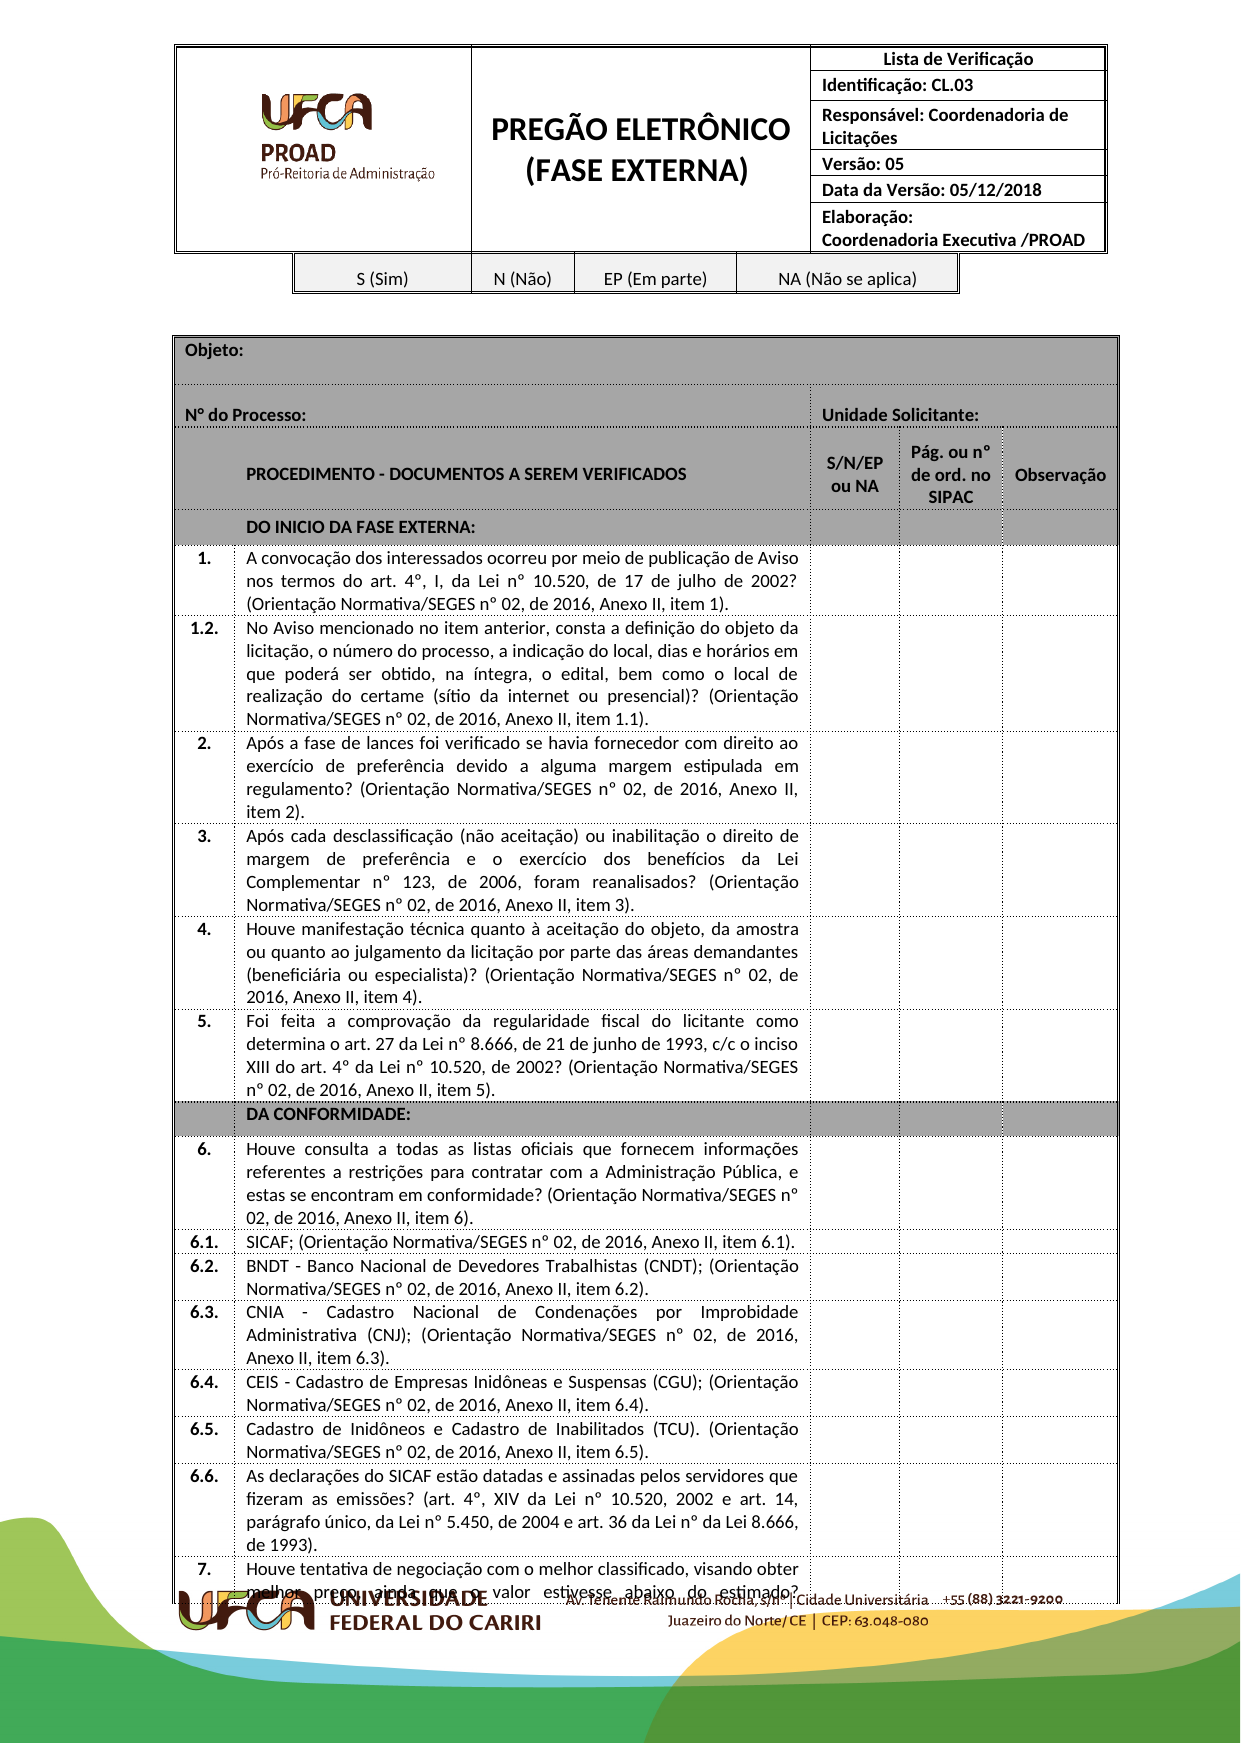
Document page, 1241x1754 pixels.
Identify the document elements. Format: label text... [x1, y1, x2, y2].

table_cell [1003, 1369, 1117, 1416]
table_cell [1003, 1253, 1117, 1299]
table_cell 6.3. [175, 1300, 235, 1369]
table_cell [1003, 509, 1117, 545]
table_cell Após cada desclassificação (não aceitação) ou inabilitação o direito de margem de preferência e o exercício dos benefícios da Lei Complementar nº 123, de 2006, foram reanalisados? (Orientação Normativa/SEGES nº 02, de 2016, Anexo II, item 3). [235, 823, 811, 916]
table_cell 3. [175, 823, 235, 916]
table_cell 4. [175, 916, 235, 1009]
table_cell [899, 615, 1002, 731]
table_cell [899, 545, 1002, 615]
table_cell [811, 1416, 899, 1463]
table_cell [899, 1253, 1002, 1299]
table_cell Cadastro de Inidôneos e Cadastro de Inabilitados (TCU). (Orientação Normativa/SEGES nº 02, de 2016, Anexo II, item 6.5). [235, 1416, 811, 1463]
table_cell 6.5. [175, 1416, 235, 1463]
table_cell 6.1. [175, 1229, 235, 1253]
table_cell Houve consulta a todas as listas oficiais que fornecem informações referentes a restrições para contratar com a Administração Pública, e estas se encontram em conformidade? (Orientação Normativa/SEGES nº 02, de 2016, Anexo II, item 6). [235, 1136, 811, 1229]
table_cell [175, 1101, 235, 1136]
table_cell 6.4. [175, 1369, 235, 1416]
table_cell [175, 426, 235, 509]
table_cell DO INICIO DA FASE EXTERNA: [235, 509, 811, 545]
table_cell [175, 509, 235, 545]
table_cell BNDT - Banco Nacional de Devedores Trabalhistas (CNDT); (Orientação Normativa/SEGES nº 02, de 2016, Anexo II, item 6.2). [235, 1253, 811, 1299]
table_cell [811, 1101, 899, 1136]
table_cell [1003, 1300, 1117, 1369]
table_cell [1003, 1101, 1117, 1136]
table_cell [899, 1300, 1002, 1369]
table_cell 6.2. [175, 1253, 235, 1299]
table_cell [811, 615, 899, 731]
table_cell [1003, 731, 1117, 823]
table_cell [811, 1136, 899, 1229]
table_cell [811, 731, 899, 823]
table_cell [899, 1136, 1002, 1229]
table_cell S/N/EP ou NA [811, 426, 899, 509]
table_cell [811, 545, 899, 615]
table_cell [811, 1229, 899, 1253]
table_cell [899, 823, 1002, 916]
table_cell [811, 823, 899, 916]
table_cell [1003, 1009, 1117, 1101]
table_cell As declarações do SICAF estão datadas e assinadas pelos servidores que fizeram as emissões? (art. 4º, XIV da Lei nº 10.520, 2002 e art. 14, parágrafo único, da Lei nº 5.450, de 2004 e art. 36 da Lei nº da Lei 8.666, de 1993). [235, 1463, 811, 1507]
table_cell SICAF; (Orientação Normativa/SEGES nº 02, de 2016, Anexo II, item 6.1). [235, 1229, 811, 1253]
table_cell [811, 1300, 899, 1369]
table_cell No Aviso mencionado no item anterior, consta a definição do objeto da licitação, o número do processo, a indicação do local, dias e horários em que poderá ser obtido, na íntegra, o edital, bem como o local de realização do certame (sítio da internet ou presencial)? (Orientação Normativa/SEGES nº 02, de 2016, Anexo II, item 1.1). [235, 615, 811, 731]
table_cell [811, 509, 899, 545]
table_cell Após a fase de lances foi verificado se havia fornecedor com direito ao exercício de preferência devido a alguma margem estipulada em regulamento? (Orientação Normativa/SEGES nº 02, de 2016, Anexo II, item 2). [235, 731, 811, 823]
table_cell Houve manifestação técnica quanto à aceitação do objeto, da amostra ou quanto ao julgamento da licitação por parte das áreas demandantes (beneficiária ou especialista)? (Orientação Normativa/SEGES nº 02, de 2016, Anexo II, item 4). [235, 916, 811, 1009]
table_cell 1.2. [175, 615, 235, 731]
table_cell [811, 1463, 899, 1507]
table_cell [899, 1416, 1002, 1463]
table_cell 6.6. [175, 1463, 235, 1507]
table_cell [899, 1101, 1002, 1136]
table_cell Foi feita a comprovação da regularidade fiscal do licitante como determina o art. 27 da Lei nº 8.666, de 21 de junho de 1993, c/c o inciso XIII do art. 4º da Lei nº 10.520, de 2002? (Orientação Normativa/SEGES nº 02, de 2016, Anexo II, item 5). [235, 1009, 811, 1101]
table_header Objeto: [175, 338, 1117, 384]
table_cell [899, 1009, 1002, 1101]
table_cell [811, 1009, 899, 1101]
table_cell [899, 1229, 1002, 1253]
table_cell [899, 731, 1002, 823]
table_cell [1003, 1229, 1117, 1253]
table_cell Observação [1003, 426, 1117, 509]
table_cell 6. [175, 1136, 235, 1229]
table_cell N° do Processo: [175, 384, 811, 426]
table_cell [1003, 916, 1117, 1009]
table_cell [1003, 545, 1117, 615]
table_cell DA CONFORMIDADE: [235, 1101, 811, 1136]
table_cell Unidade Solicitante: [811, 384, 1117, 426]
table_cell [1003, 823, 1117, 916]
table_cell PROCEDIMENTO - DOCUMENTOS A SEREM VERIFICADOS [235, 426, 811, 509]
table_cell CEIS - Cadastro de Empresas Inidôneas e Suspensas (CGU); (Orientação Normativa/SEGES nº 02, de 2016, Anexo II, item 6.4). [235, 1369, 811, 1416]
table_cell Pág. ou nº de ord. no SIPAC [899, 426, 1002, 509]
table_cell [1003, 1136, 1117, 1229]
table_cell A convocação dos interessados ocorreu por meio de publicação de Aviso nos termos do art. 4º, I, da Lei nº 10.520, de 17 de julho de 2002? (Orientação Normativa/SEGES nº 02, de 2016, Anexo II, item 1). [235, 545, 811, 615]
table_cell [811, 916, 899, 1009]
table_cell [811, 1253, 899, 1299]
table_cell [899, 1463, 1002, 1507]
table_cell [899, 916, 1002, 1009]
table_cell [1003, 1416, 1117, 1463]
table_cell [811, 1369, 899, 1416]
table_cell CNIA - Cadastro Nacional de Condenações por Improbidade Administrativa (CNJ); (Orientação Normativa/SEGES nº 02, de 2016, Anexo II, item 6.3). [235, 1300, 811, 1369]
table_cell 2. [175, 731, 235, 823]
table_cell [899, 1369, 1002, 1416]
table_cell [1003, 615, 1117, 731]
table_cell 1. [175, 545, 235, 615]
table_cell 5. [175, 1009, 235, 1101]
table_cell [899, 509, 1002, 545]
table_cell [1003, 1463, 1117, 1507]
